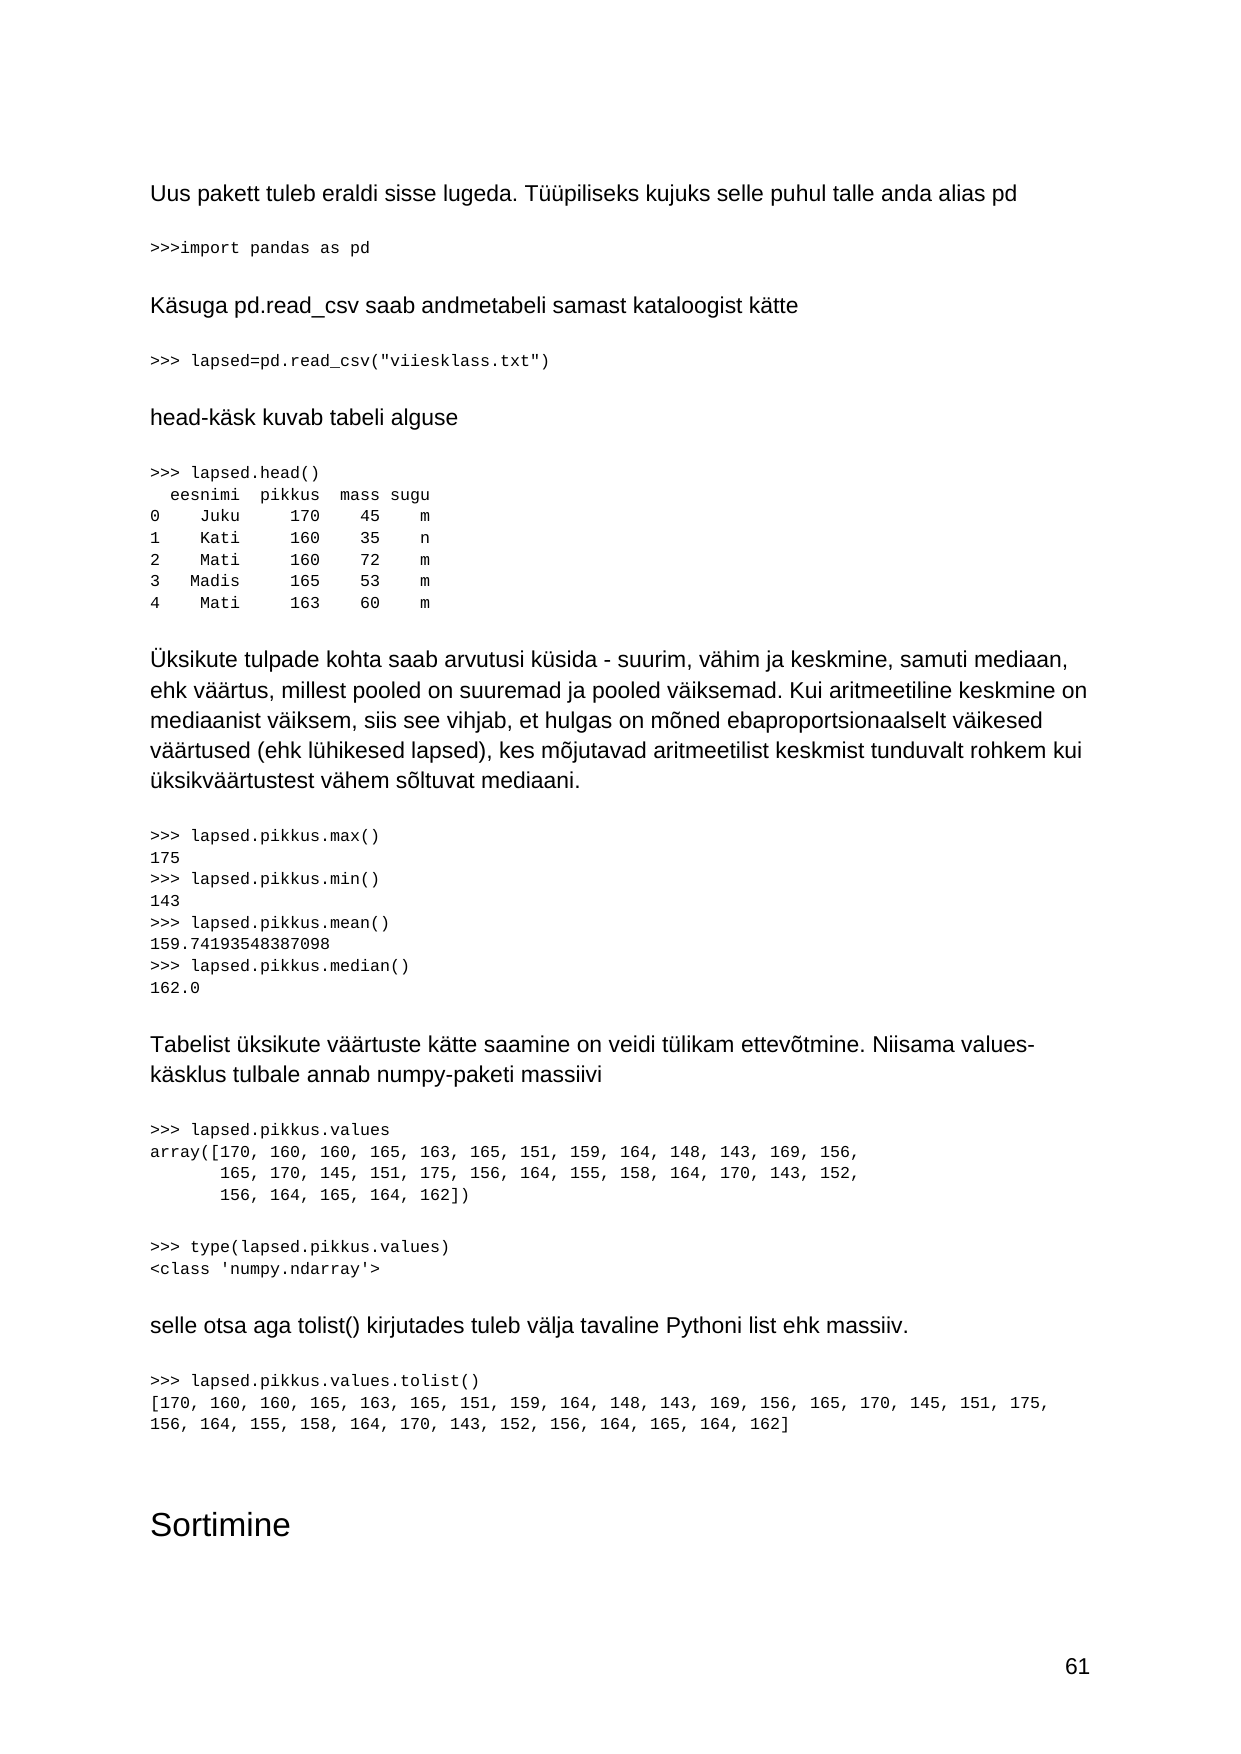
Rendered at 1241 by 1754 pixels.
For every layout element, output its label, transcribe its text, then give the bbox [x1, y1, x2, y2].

text >>> lapsed.pikkus.median() [150, 958, 1090, 976]
text array([170, 160, 160, 165, 163, 165, 151, 159, 164, 148, 143, 169, 156, [150, 1143, 1090, 1162]
text >>> type(lapsed.pikkus.values) [150, 1239, 1090, 1257]
text >>>import pandas as pd [150, 240, 1090, 259]
text 175 [150, 849, 1090, 868]
text Käsuga pd.read_csv saab andmetabeli samast kataloogist kätte [150, 292, 1090, 318]
text Tabelist üksikute väärtuste kätte saamine on veidi tülikam ettevõtmine. Niisama values-käsklus tulbale annab numpy-paketi massiivi [150, 1031, 1090, 1088]
text Uus pakett tuleb eraldi sisse lugeda. Tüüpiliseks kujuks selle puhul talle anda alias pd [150, 179, 1090, 206]
text 0 Juku 170 45 m [150, 508, 1090, 527]
text <class 'numpy.ndarray'> [150, 1260, 1090, 1279]
text 1 Kati 160 35 n [150, 529, 1090, 548]
text 162.0 [150, 979, 1090, 998]
subtitle Sortimine [150, 1505, 1090, 1544]
text >>> lapsed=pd.read_csv("viiesklass.txt") [150, 352, 1090, 371]
text 165, 170, 145, 151, 175, 156, 164, 155, 158, 164, 170, 143, 152, [150, 1165, 1090, 1184]
text Üksikute tulpade kohta saab arvutusi küsida - suurim, vähim ja keskmine, samuti mediaan, ehk väärtus, millest pooled on suuremad ja pooled väiksemad. Kui aritmeetiline keskmine on mediaanist väiksem, siis see vihjab, et hulgas on mõned ebaproportsionaalselt väikesed väärtused (ehk lühikesed lapsed), kes mõjutavad aritmeetilist keskmist tunduvalt rohkem kui üksikväärtustest vähem sõltuvat mediaani. [150, 646, 1090, 793]
text >>> lapsed.pikkus.mean() [150, 914, 1090, 933]
text >>> lapsed.head() [150, 464, 1090, 483]
text >>> lapsed.pikkus.values [150, 1122, 1090, 1141]
text eesnimi pikkus mass sugu [150, 486, 1090, 505]
text 4 Mati 163 60 m [150, 594, 1090, 613]
text 156, 164, 165, 164, 162]) [150, 1187, 1090, 1206]
text 159.74193548387098 [150, 936, 1090, 955]
text >>> lapsed.pikkus.max() [150, 828, 1090, 846]
text selle otsa aga tolist() kirjutades tuleb välja tavaline Pythoni list ehk massiiv. [150, 1312, 1090, 1338]
text head-käsk kuvab tabeli alguse [150, 404, 1090, 430]
text >>> lapsed.pikkus.min() [150, 871, 1090, 890]
text 2 Mati 160 72 m [150, 551, 1090, 570]
text 3 Madis 165 53 m [150, 573, 1090, 592]
text 143 [150, 893, 1090, 911]
text [170, 160, 160, 165, 163, 165, 151, 159, 164, 148, 143, 169, 156, 165, 170, 145, 151, 175, 156, 164, 155, 158, 164, 170, 143, 152, 156, 164, 165, 164, 162] [150, 1394, 1090, 1435]
text >>> lapsed.pikkus.values.tolist() [150, 1373, 1090, 1391]
